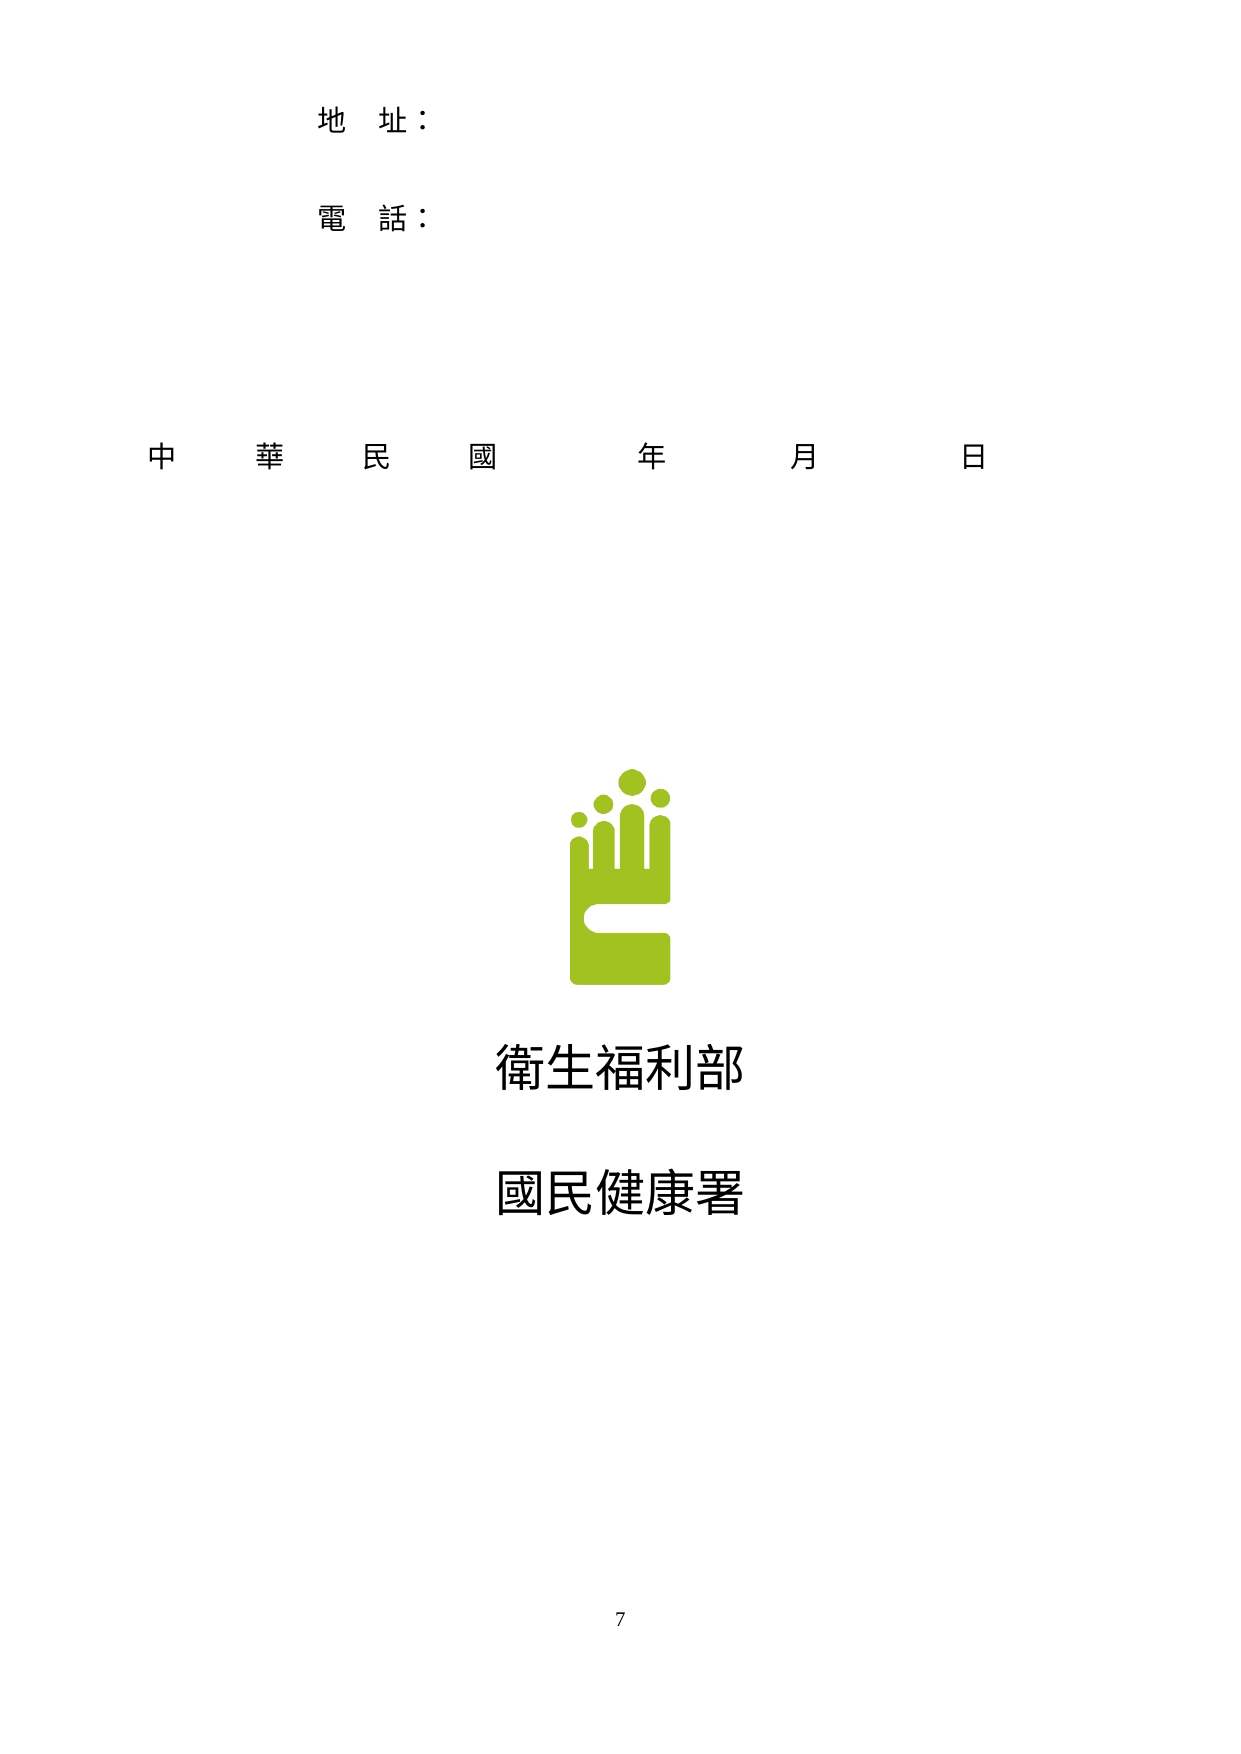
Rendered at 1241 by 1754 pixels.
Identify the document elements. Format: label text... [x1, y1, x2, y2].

text 衛生福利部 [148, 992, 1092, 1117]
text 地 址： [148, 100, 1092, 139]
text 中 華 民 國 年 月 日 [148, 435, 1092, 475]
text 電 話： [148, 198, 1092, 237]
text 國民健康署 [148, 1117, 1092, 1242]
